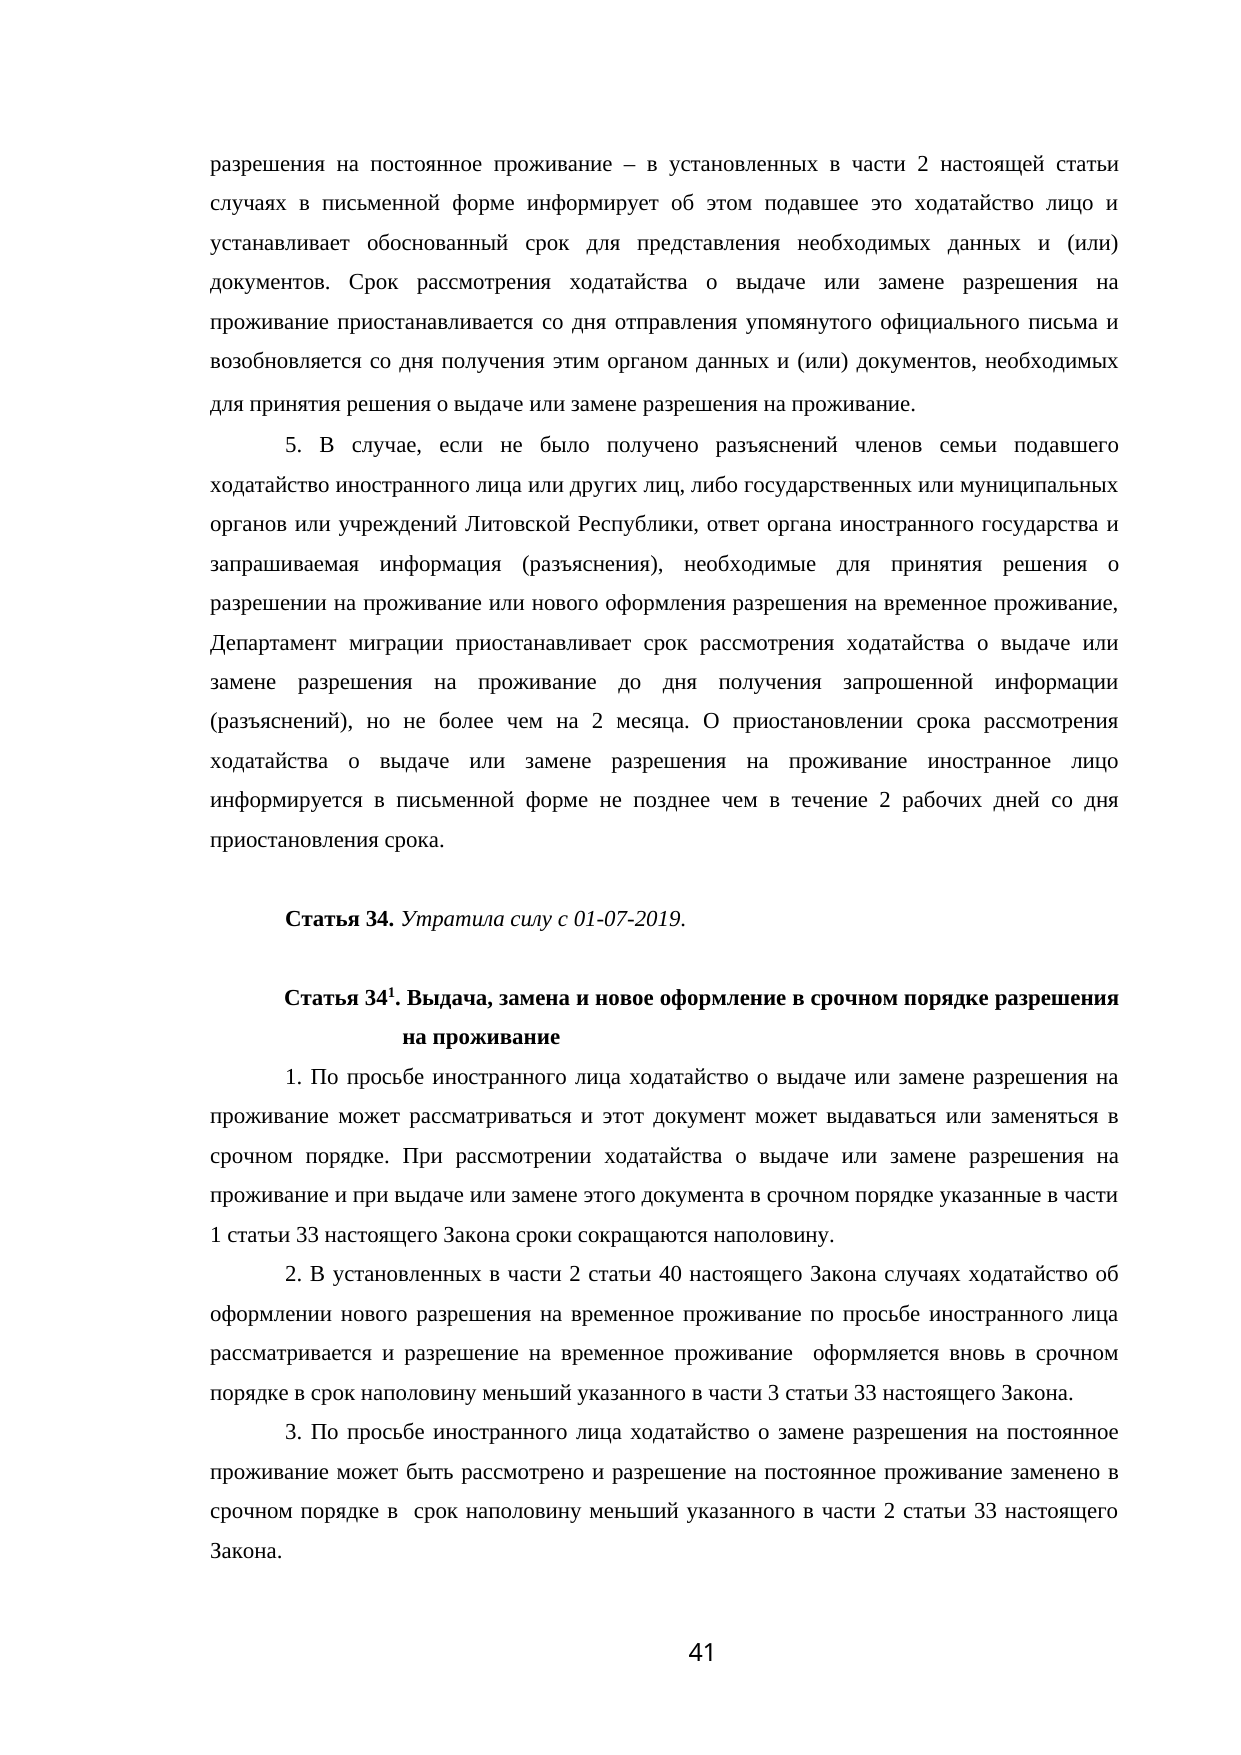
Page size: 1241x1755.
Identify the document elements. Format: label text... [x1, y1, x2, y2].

text разрешения на постоянное проживание – в установленных в части 2 настоящей статьи случаях в письменной форме информирует об этом подавшее это ходатайство лицо и устанавливает обоснованный срок для представления необходимых данных и (или) документов. Срок рассмотрения ходатайства о выдаче или замене разрешения на проживание приостанавливается со дня отправления упомянутого официального письма и возобновляется со дня получения этим органом данных и (или) документов, необходимых для принятия решения о выдаче или замене разрешения на проживание. [210, 150, 1120, 417]
text 2. В установленных в части 2 статьи 40 настоящего Закона случаях ходатайство об оформлении нового разрешения на временное проживание по просьбе иностранного лица рассматривается и разрешение на временное проживание оформляется вновь в срочном порядке в срок наполовину меньший указанного в части 3 статьи 33 настоящего Закона. [210, 1260, 1120, 1405]
text 1. По просьбе иностранного лица ходатайство о выдаче или замене разрешения на проживание может рассматриваться и этот документ может выдаваться или заменяться в срочном порядке. При рассмотрении ходатайства о выдаче или замене разрешения на проживание и при выдаче или замене этого документа в срочном порядке указанные в части 1 статьи 33 настоящего Закона сроки сокращаются наполовину. [210, 1063, 1120, 1247]
text Статья 34. Утратила силу с 01-07-2019. [210, 905, 1120, 931]
text 3. По просьбе иностранного лица ходатайство о замене разрешения на постоянное проживание может быть рассмотрено и разрешение на постоянное проживание заменено в срочном порядке в срок наполовину меньший указанного в части 2 статьи 33 настоящего Закона. [210, 1418, 1120, 1563]
text 5. В случае, если не было получено разъяснений членов семьи подавшего ходатайство иностранного лица или других лиц, либо государственных или муниципальных органов или учреждений Литовской Республики, ответ органа иностранного государства и запрашиваемая информация (разъяснения), необходимые для принятия решения о разрешении на проживание или нового оформления разрешения на временное проживание, Департамент миграции приостанавливает срок рассмотрения ходатайства о выдаче или замене разрешения на проживание до дня получения запрошенной информации (разъяснений), но не более чем на 2 месяца. О приостановлении срока рассмотрения ходатайства о выдаче или замене разрешения на проживание иностранное лицо информируется в письменной форме не позднее чем в течение 2 рабочих дней со дня приостановления срока. [210, 431, 1120, 852]
text Статья 341. Выдача, замена и новое оформление в срочном порядке разрешения на проживание [284, 984, 1120, 1050]
